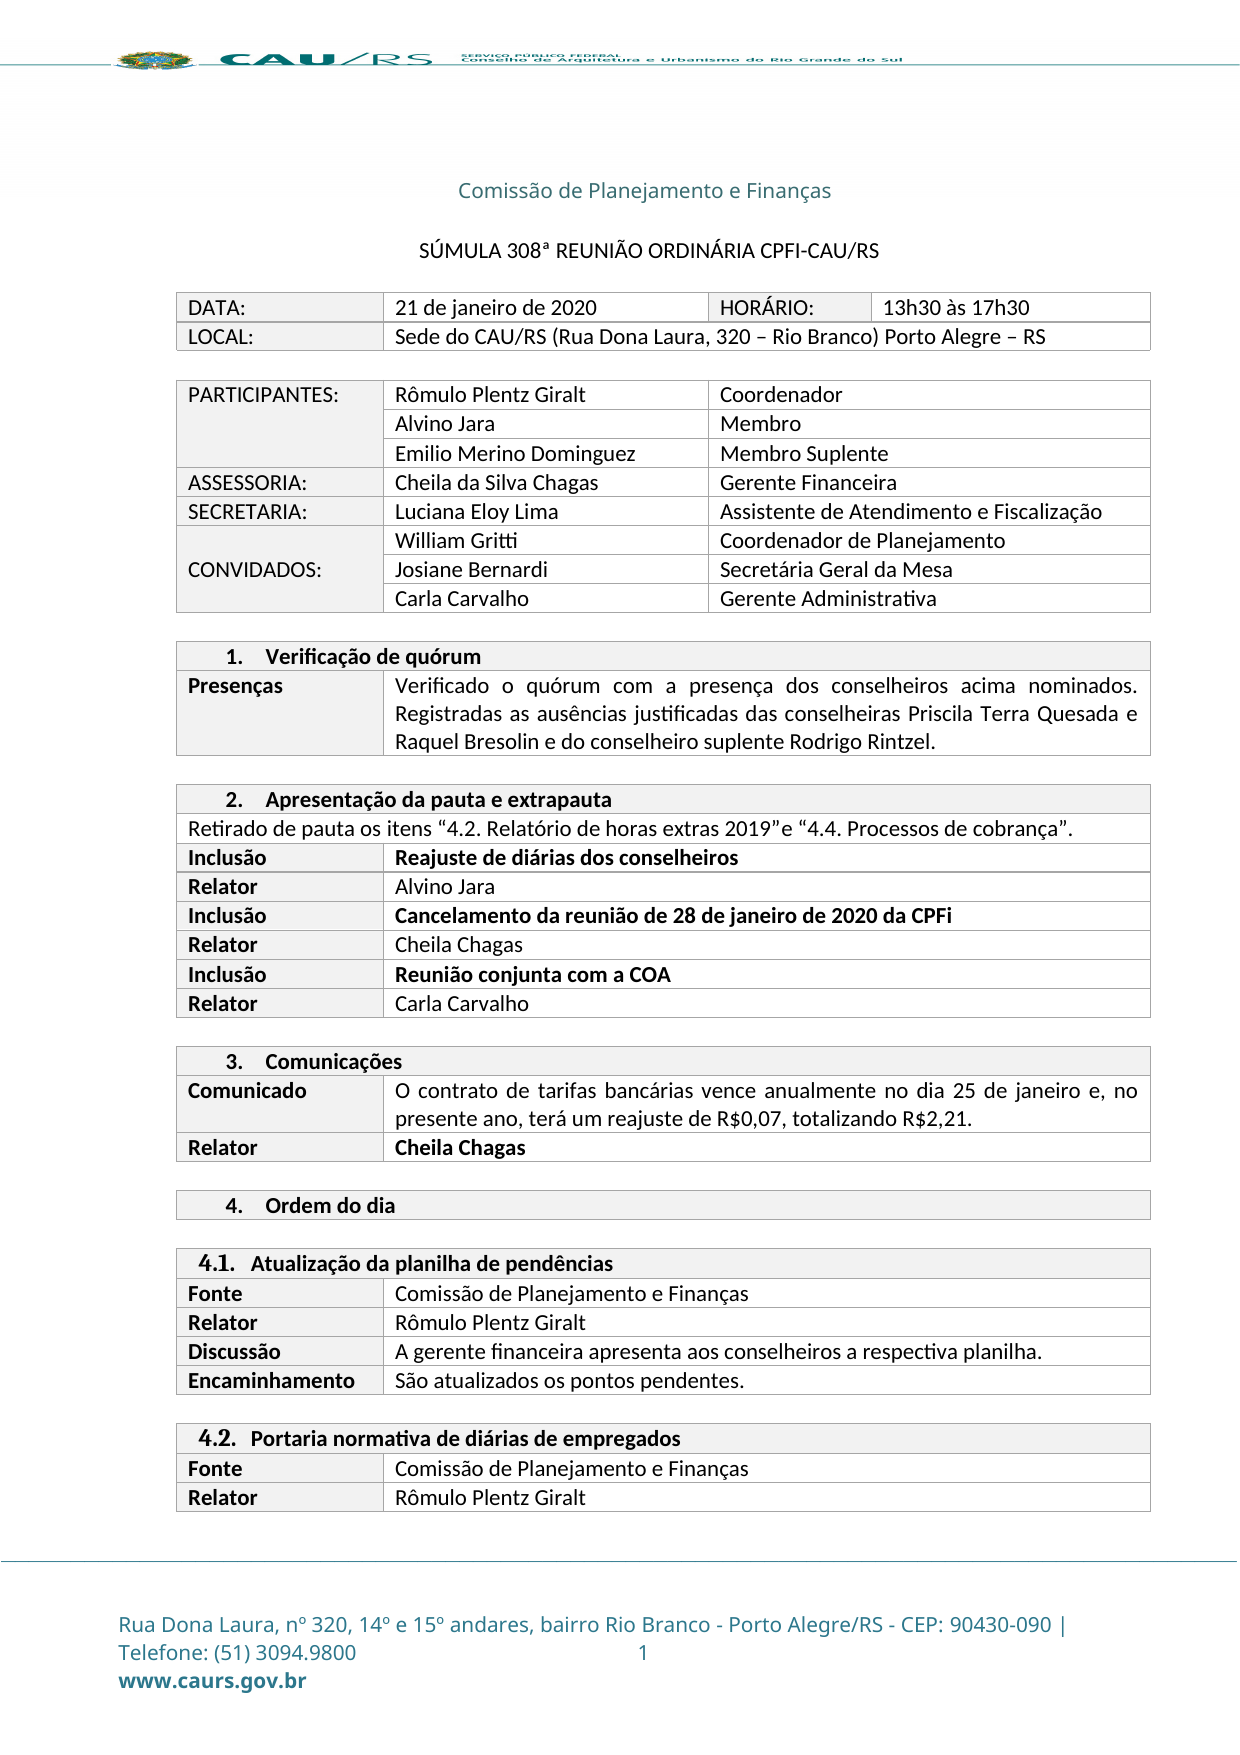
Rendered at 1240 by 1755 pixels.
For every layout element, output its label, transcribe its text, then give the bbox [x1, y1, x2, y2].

table_cell SECRETARIA: [177, 497, 383, 525]
table_header 13h30 às 17h30 [872, 293, 1150, 321]
table_cell Rômulo Plentz Giralt [384, 1308, 1150, 1336]
table_cell Reunião conjunta com a COA [384, 960, 1150, 988]
table_cell Fonte [177, 1279, 383, 1307]
table_cell Josiane Bernardi [384, 555, 708, 583]
table_cell Inclusão [177, 960, 383, 988]
table_cell Cheila Chagas [384, 931, 1150, 959]
table_cell Relator [177, 989, 383, 1017]
table_cell [177, 756, 383, 784]
table_header DATA: [177, 293, 383, 321]
table_cell Carla Carvalho [384, 989, 1150, 1017]
table_cell Rômulo Plentz Giralt [384, 1483, 1150, 1511]
table_cell Emilio Merino Dominguez [384, 439, 708, 467]
table_cell Apresentação da pauta e extrapauta [177, 785, 1150, 813]
table_cell Verificação de quórum [177, 642, 1150, 670]
table_cell Atualização da planilha de pendências [177, 1249, 1150, 1278]
table_cell Retirado de pauta os itens “4.2. Relatório de horas extras 2019”e “4.4. Processos de cobrança”. [177, 814, 1150, 842]
table_cell Membro [709, 410, 1150, 438]
table_cell [177, 613, 1150, 641]
table_cell Alvino Jara [384, 410, 708, 438]
table_cell William Gritti [384, 526, 708, 554]
table_cell Cheila da Silva Chagas [384, 468, 708, 496]
table_cell Carla Carvalho [384, 584, 708, 612]
table_cell Gerente Administrativa [709, 584, 1150, 612]
table_cell Relator [177, 1133, 383, 1161]
table_cell Relator [177, 873, 383, 901]
table_cell Luciana Eloy Lima [384, 497, 708, 525]
table_cell São atualizados os pontos pendentes. [384, 1366, 1150, 1394]
table_cell Coordenador de Planejamento [709, 526, 1150, 554]
table_cell Comunicado [177, 1076, 383, 1132]
table_cell O contrato de tarifas bancárias vence anualmente no dia 25 de janeiro e, no presente ano, terá um reajuste de R$0,07, totalizando R$2,21. [384, 1076, 1150, 1132]
table_cell [177, 1395, 1150, 1423]
table_header HORÁRIO: [709, 293, 871, 321]
table_cell ASSESSORIA: [177, 468, 383, 496]
table_cell Ordem do dia [177, 1191, 1150, 1219]
table_cell Alvino Jara [384, 873, 1150, 901]
table_cell Verificado o quórum com a presença dos conselheiros acima nominados. Registradas as ausências justificadas das conselheiras Priscila Terra Quesada e Raquel Bresolin e do conselheiro suplente Rodrigo Rintzel. [384, 671, 1150, 755]
table_cell [384, 756, 1150, 784]
table_cell Assistente de Atendimento e Fiscalização [709, 497, 1150, 525]
table_cell Comissão de Planejamento e Finanças [384, 1454, 1150, 1482]
table_cell Portaria normativa de diárias de empregados [177, 1424, 1150, 1453]
text SÚMULA 308ª REUNIÃO ORDINÁRIA CPFI-CAU/RS [177, 236, 1121, 264]
table_cell Secretária Geral da Mesa [709, 555, 1150, 583]
table_cell Inclusão [177, 844, 383, 871]
table_cell PARTICIPANTES: [177, 381, 383, 467]
table_cell Comissão de Planejamento e Finanças [384, 1279, 1150, 1307]
table_cell [384, 1162, 1150, 1190]
table_cell Cancelamento da reunião de 28 de janeiro de 2020 da CPFi [384, 902, 1150, 929]
table_cell Relator [177, 1308, 383, 1336]
table_cell Relator [177, 931, 383, 959]
table_cell [177, 351, 1150, 379]
table_cell Relator [177, 1483, 383, 1511]
table_cell Reajuste de diárias dos conselheiros [384, 844, 1150, 871]
table_cell CONVIDADOS: [177, 526, 383, 612]
table_cell Encaminhamento [177, 1366, 383, 1394]
table_cell Discussão [177, 1337, 383, 1365]
table_cell Rômulo Plentz Giralt [384, 381, 708, 408]
table_cell Coordenador [709, 381, 1150, 408]
table_cell Comunicações [177, 1047, 1150, 1075]
table_cell Presenças [177, 671, 383, 755]
table_cell Gerente Financeira [709, 468, 1150, 496]
table_cell Sede do CAU/RS (Rua Dona Laura, 320 – Rio Branco) Porto Alegre – RS [384, 323, 1150, 350]
table_cell Membro Suplente [709, 439, 1150, 467]
table_cell Cheila Chagas [384, 1133, 1150, 1161]
table_cell LOCAL: [177, 323, 383, 350]
table_cell Fonte [177, 1454, 383, 1482]
table_cell [177, 1220, 1150, 1248]
table_header 21 de janeiro de 2020 [384, 293, 708, 321]
table_cell [177, 1162, 383, 1190]
table_cell [177, 1018, 1150, 1046]
table_cell Inclusão [177, 902, 383, 929]
table_cell A gerente financeira apresenta aos conselheiros a respectiva planilha. [384, 1337, 1150, 1365]
